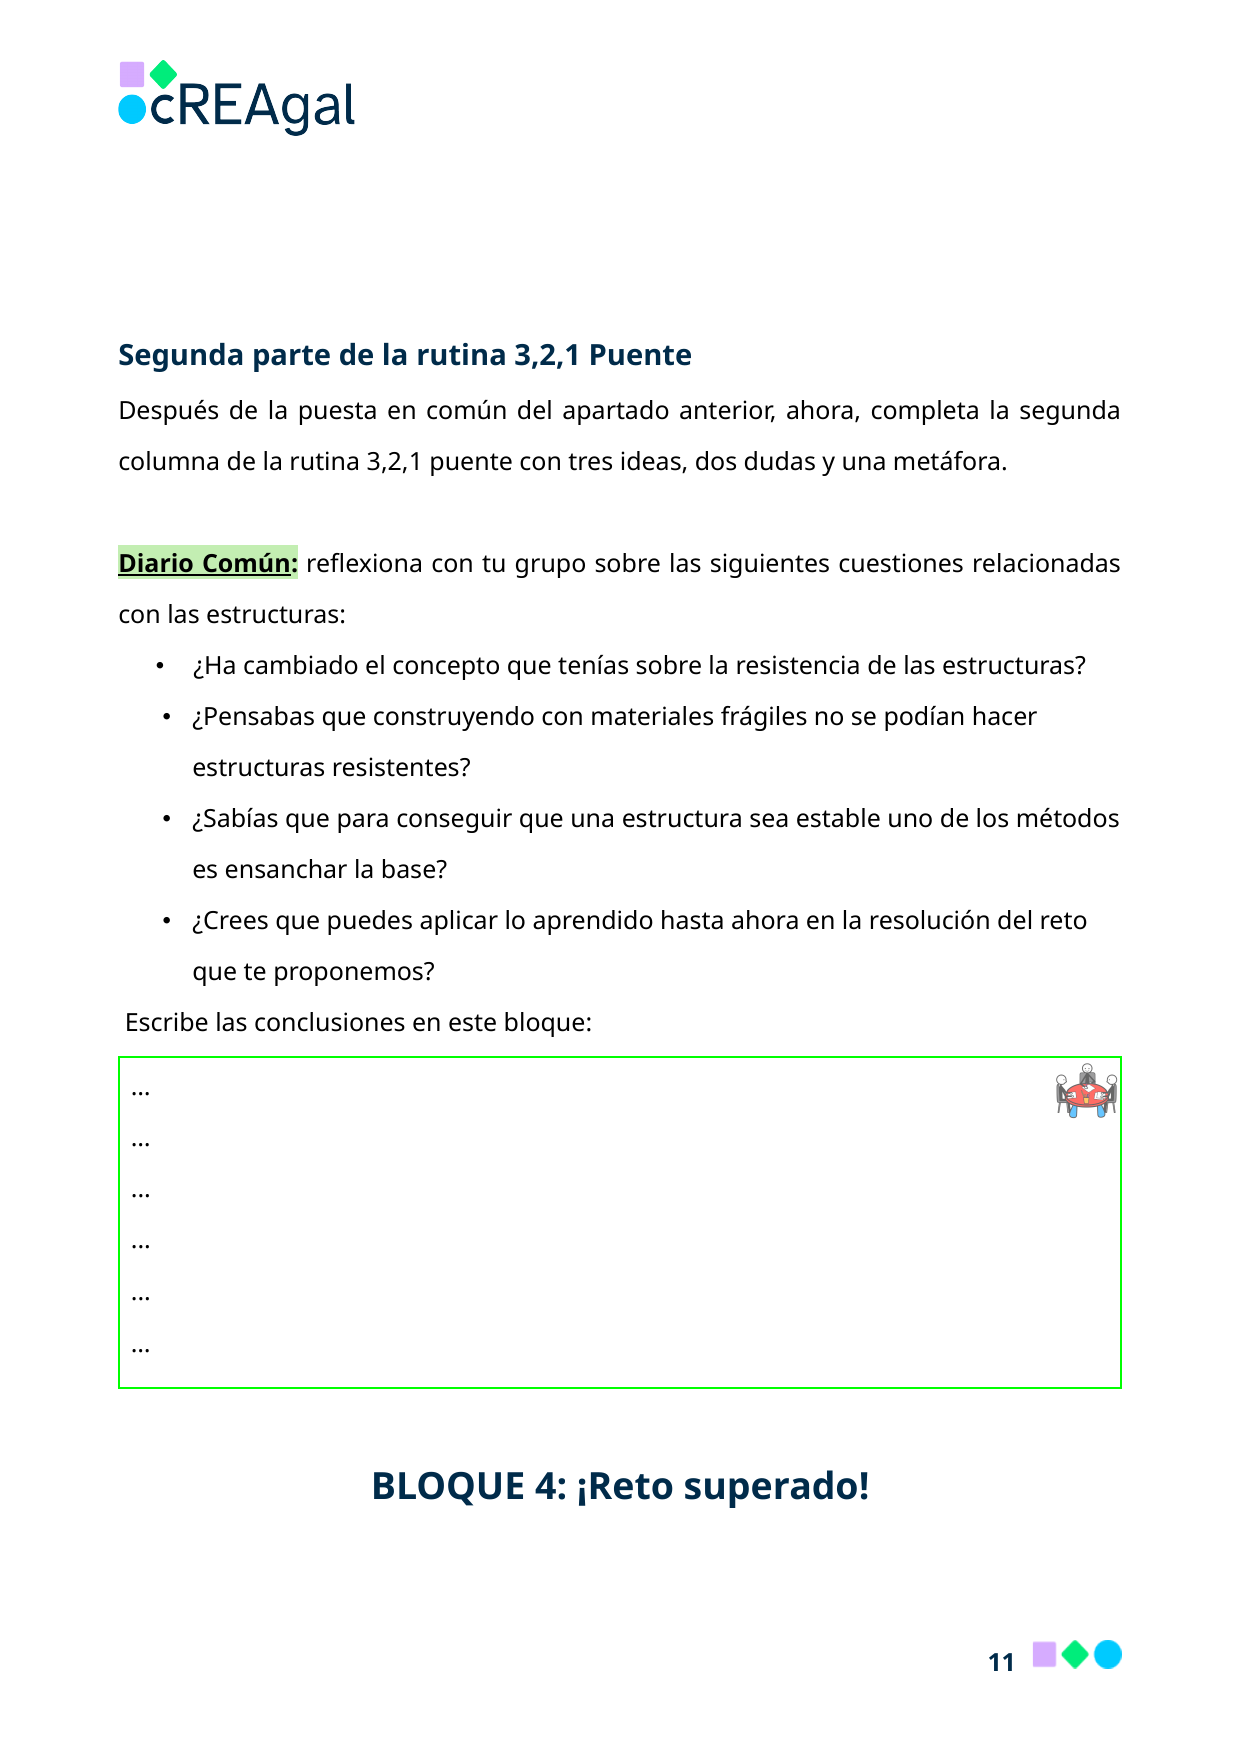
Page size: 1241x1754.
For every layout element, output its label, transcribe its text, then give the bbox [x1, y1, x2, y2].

text Diario Común: reflexiona con tu grupo sobre las siguientes cuestiones relacionadas con las estructuras: [118, 545, 1122, 631]
list ¿Crees que puedes aplicar lo aprendido hasta ahora en la resolución del reto que te proponemos? [162, 903, 1122, 988]
text Después de la puesta en común del apartado anterior, ahora, completa la segunda columna de la rutina 3,2,1 puente con tres ideas, dos dudas y una metáfora. [118, 392, 1122, 477]
list ¿Ha cambiado el concepto que tenías sobre la resistencia de las estructuras? [156, 647, 1122, 682]
picture [118, 60, 355, 136]
text Escribe las conclusiones en este bloque: [118, 1005, 1122, 1039]
picture [1112, 1640, 1122, 1651]
text Segunda parte de la rutina 3,2,1 Puente [118, 334, 1122, 374]
list ¿Sabías que para conseguir que una estructura sea estable uno de los métodos es ensanchar la base? [162, 801, 1122, 886]
picture [1032, 1640, 1105, 1669]
subtitle BLOQUE 4: ¡Reto superado! [118, 1459, 1122, 1511]
picture [1111, 1657, 1122, 1669]
list ¿Pensabas que construyendo con materiales frágiles no se podían hacer estructuras resistentes? [162, 698, 1122, 784]
table_header … … ... ... ... … [120, 1058, 1120, 1387]
